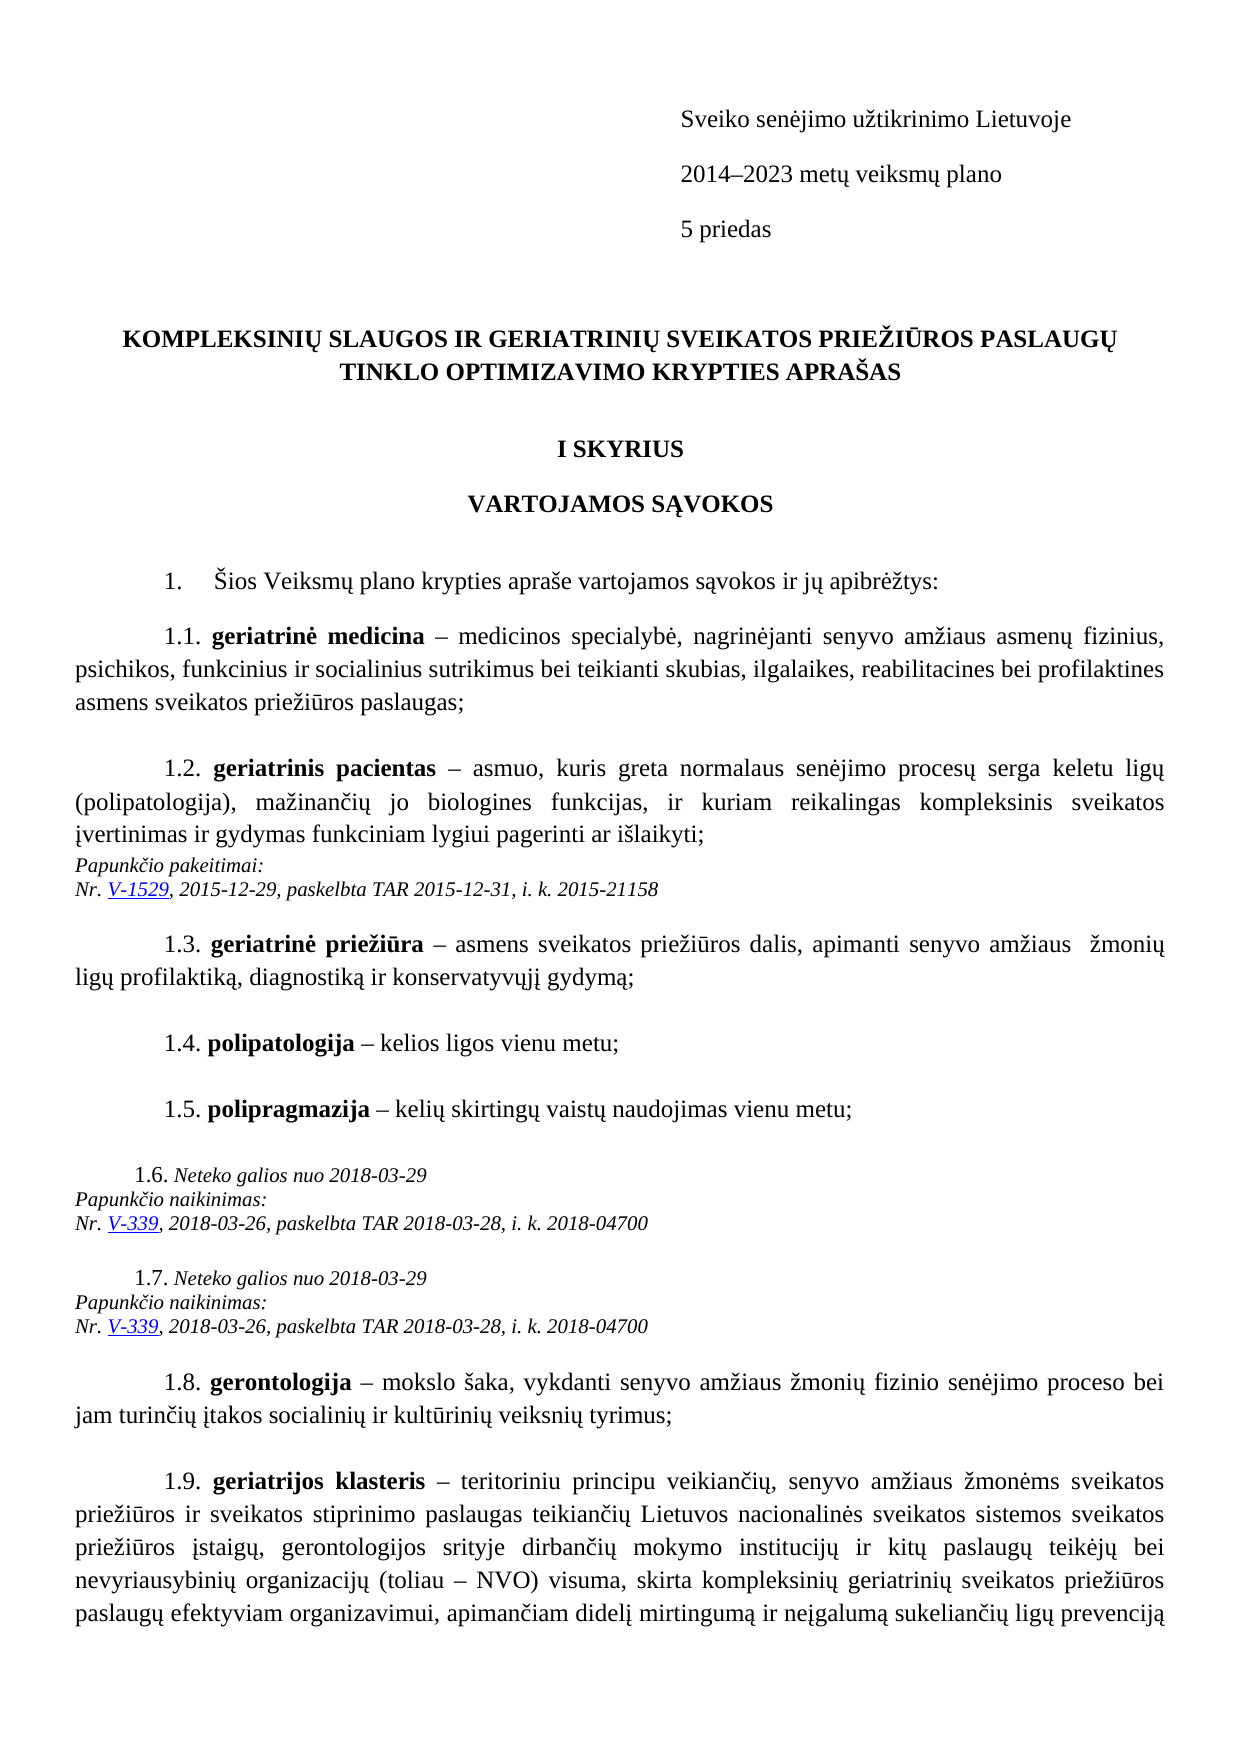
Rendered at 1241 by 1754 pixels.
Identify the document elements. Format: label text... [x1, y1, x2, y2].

text 1.5. polipragmazija – kelių skirtingų vaistų naudojimas vienu metu; [75, 1094, 1166, 1123]
text 1.4. polipatologija – kelios ligos vienu metu; [75, 1028, 1166, 1057]
text 1. Šios Veiksmų plano krypties apraše vartojamos sąvokos ir jų apibrėžtys: [75, 566, 1166, 595]
text Papunkčio naikinimas: [75, 1187, 1166, 1211]
text 1.1. geriatrinė medicina – medicinos specialybė, nagrinėjanti senyvo amžiaus asmenų fizinius, psichikos, funkcinius ir socialinius sutrikimus bei teikianti skubias, ilgalaikes, reabilitacines bei profilaktines asmens sveikatos priežiūros paslaugas; [75, 621, 1166, 716]
text 1.6. Neteko galios nuo 2018-03-29 [75, 1161, 1166, 1187]
text I SKYRIUS [75, 434, 1166, 463]
text 1.2. geriatrinis pacientas – asmuo, kuris greta normalaus senėjimo procesų serga keletu ligų (polipatologija), mažinančių jo biologines funkcijas, ir kuriam reikalingas kompleksinis sveikatos įvertinimas ir gydymas funkciniam lygiui pagerinti ar išlaikyti; [75, 753, 1166, 848]
text 1.8. gerontologija – mokslo šaka, vykdanti senyvo amžiaus žmonių fizinio senėjimo proceso bei jam turinčių įtakos socialinių ir kultūrinių veiksnių tyrimus; [75, 1367, 1166, 1429]
text 1.3. geriatrinė priežiūra – asmens sveikatos priežiūros dalis, apimanti senyvo amžiaus žmonių ligų profilaktiką, diagnostiką ir konservatyvųjį gydymą; [75, 929, 1166, 991]
text Papunkčio naikinimas: [75, 1290, 1166, 1314]
text Sveiko senėjimo užtikrinimo Lietuvoje [75, 104, 1166, 133]
text 1.7. Neteko galios nuo 2018-03-29 [75, 1264, 1166, 1290]
text 1.9. geriatrijos klasteris – teritoriniu principu veikiančių, senyvo amžiaus žmonėms sveikatos priežiūros ir sveikatos stiprinimo paslaugas teikiančių Lietuvos nacionalinės sveikatos sistemos sveikatos priežiūros įstaigų, gerontologijos srityje dirbančių mokymo institucijų ir kitų paslaugų teikėjų bei nevyriausybinių organizacijų (toliau – NVO) visuma, skirta kompleksinių geriatrinių sveikatos priežiūros paslaugų efektyviam organizavimui, apimančiam didelį mirtingumą ir neįgalumą sukeliančių ligų prevenciją [75, 1466, 1166, 1627]
text Papunkčio pakeitimai: [75, 853, 1166, 877]
text Nr. V-1529, 2015-12-29, paskelbta TAR 2015-12-31, i. k. 2015-21158 [75, 877, 1166, 901]
text 2014–2023 metų veiksmų plano [75, 159, 1166, 188]
text 5 priedas [75, 214, 1166, 243]
text Nr. V-339, 2018-03-26, paskelbta TAR 2018-03-28, i. k. 2018-04700 [75, 1211, 1166, 1235]
text KOMPLEKSINIŲ SLAUGOS IR GERIATRINIŲ SVEIKATOS PRIEŽIŪROS PASLAUGŲ TINKLO OPTIMIZAVIMO KRYPTIES APRAŠAS [75, 324, 1166, 386]
text VARTOJAMOS SĄVOKOS [75, 489, 1166, 518]
text Nr. V-339, 2018-03-26, paskelbta TAR 2018-03-28, i. k. 2018-04700 [75, 1314, 1166, 1338]
